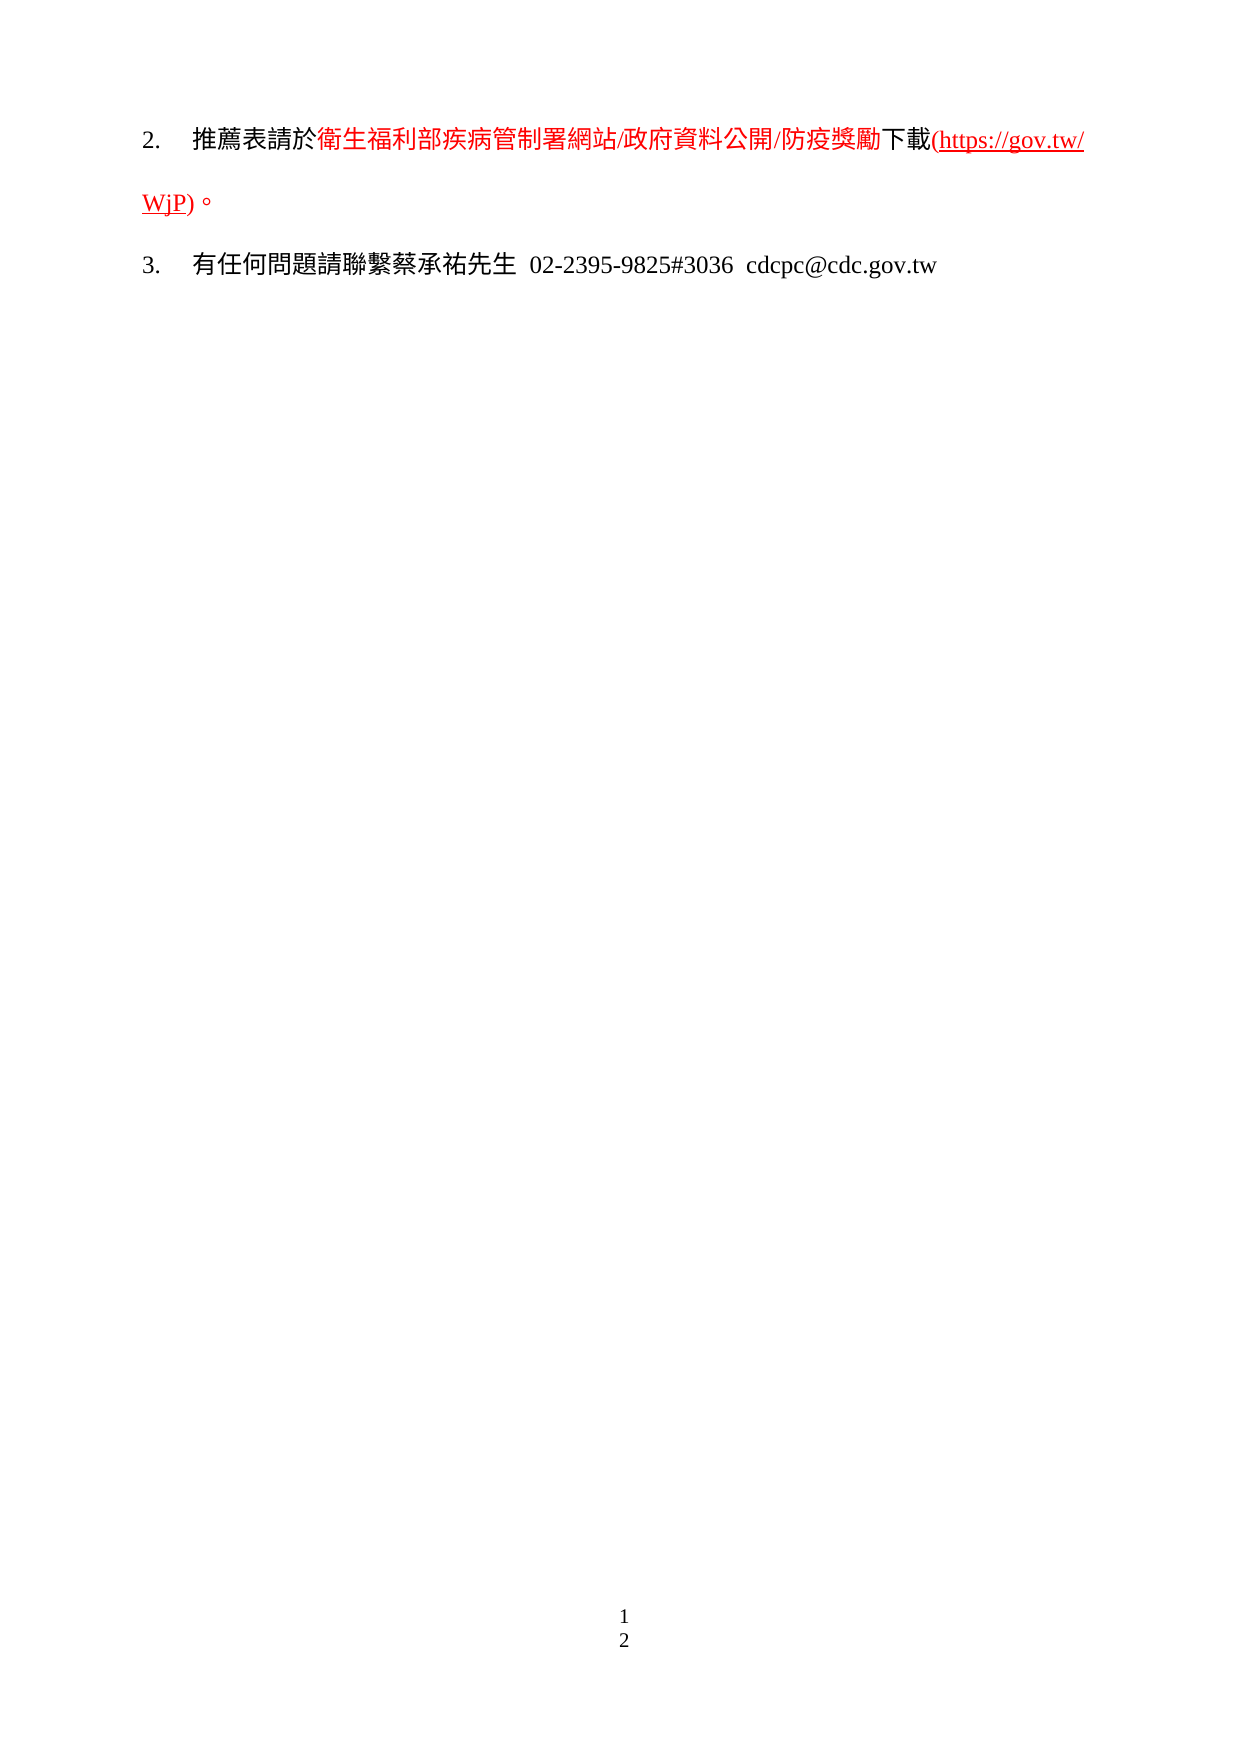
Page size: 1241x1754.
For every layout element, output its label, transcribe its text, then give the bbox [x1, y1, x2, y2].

list 推薦表請於衛生福利部疾病管制署網站/政府資料公開/防疫獎勵下載(https://gov.tw/WjP)。 [142, 96, 1146, 221]
list 有任何問題請聯繫蔡承祐先生 02-2395-9825#3036 cdcpc@cdc.gov.tw [142, 221, 1175, 284]
